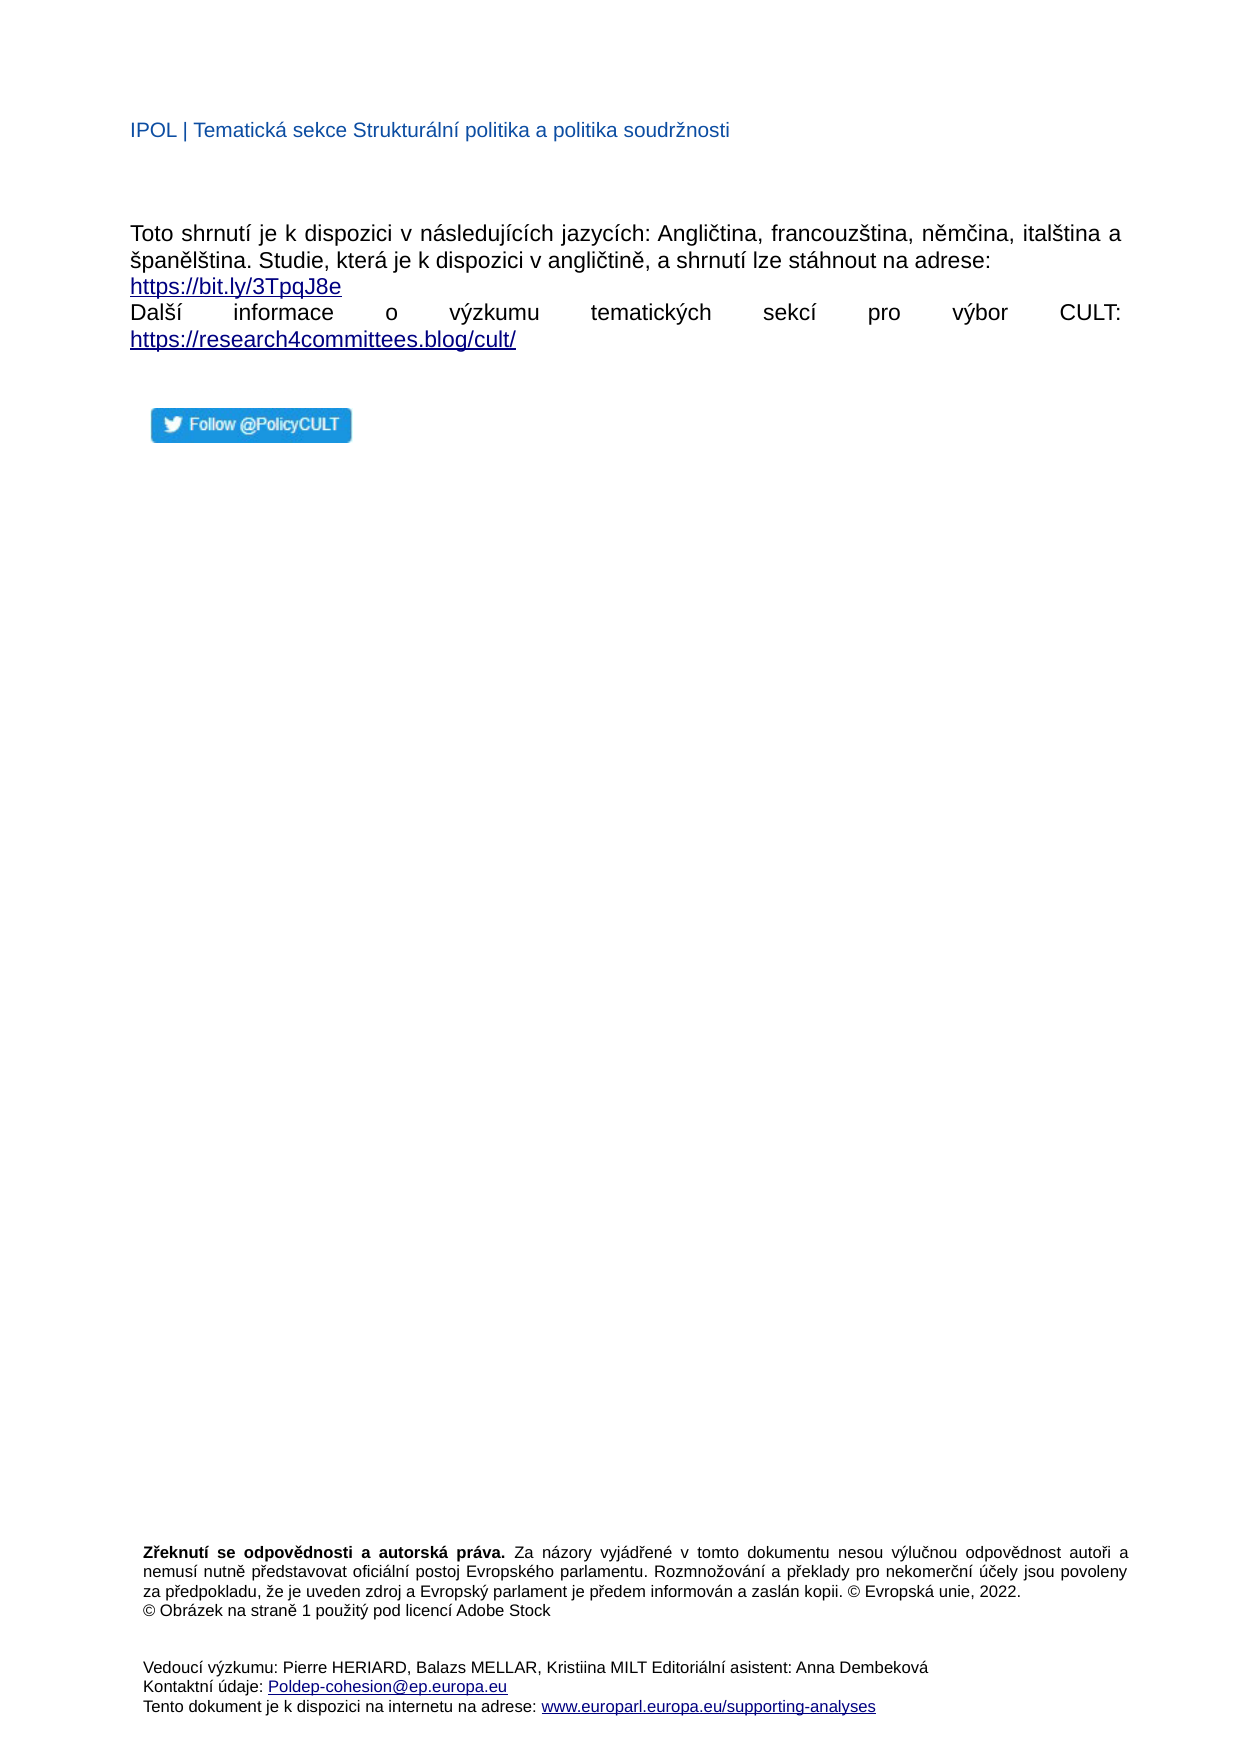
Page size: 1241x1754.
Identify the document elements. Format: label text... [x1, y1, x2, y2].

text https://bit.ly/3TpqJ8e [130, 273, 1122, 299]
text Toto shrnutí je k dispozici v následujících jazycích: Angličtina, francouzština, němčina, italština a španělština. Studie, která je k dispozici v angličtině, a shrnutí lze stáhnout na adrese: [130, 220, 1122, 273]
text Zřeknutí se odpovědnosti a autorská práva. Za názory vyjádřené v tomto dokumentu nesou výlučnou odpovědnost autoři a nemusí nutně představovat oficiální postoj Evropského parlamentu. Rozmnožování a překlady pro nekomerční účely jsou povoleny za předpokladu, že je uveden zdroj a Evropský parlament je předem informován a zaslán kopii. © Evropská unie, 2022. [143, 1543, 1129, 1601]
text Tento dokument je k dispozici na internetu na adrese: www.europarl.europa.eu/supporting-analyses [143, 1696, 1129, 1716]
text Kontaktní údaje: Poldep-cohesion@ep.europa.eu [143, 1677, 1129, 1696]
text Další informace o výzkumu tematických sekcí pro výbor CULT: https://research4committees.blog/cult/ [130, 299, 1122, 352]
picture [150, 408, 353, 443]
text Vedoucí výzkumu: Pierre HERIARD, Balazs MELLAR, Kristiina MILT Editoriální asistent: Anna Dembeková [143, 1658, 1129, 1677]
text © Obrázek na straně 1 použitý pod licencí Adobe Stock [143, 1601, 1129, 1620]
